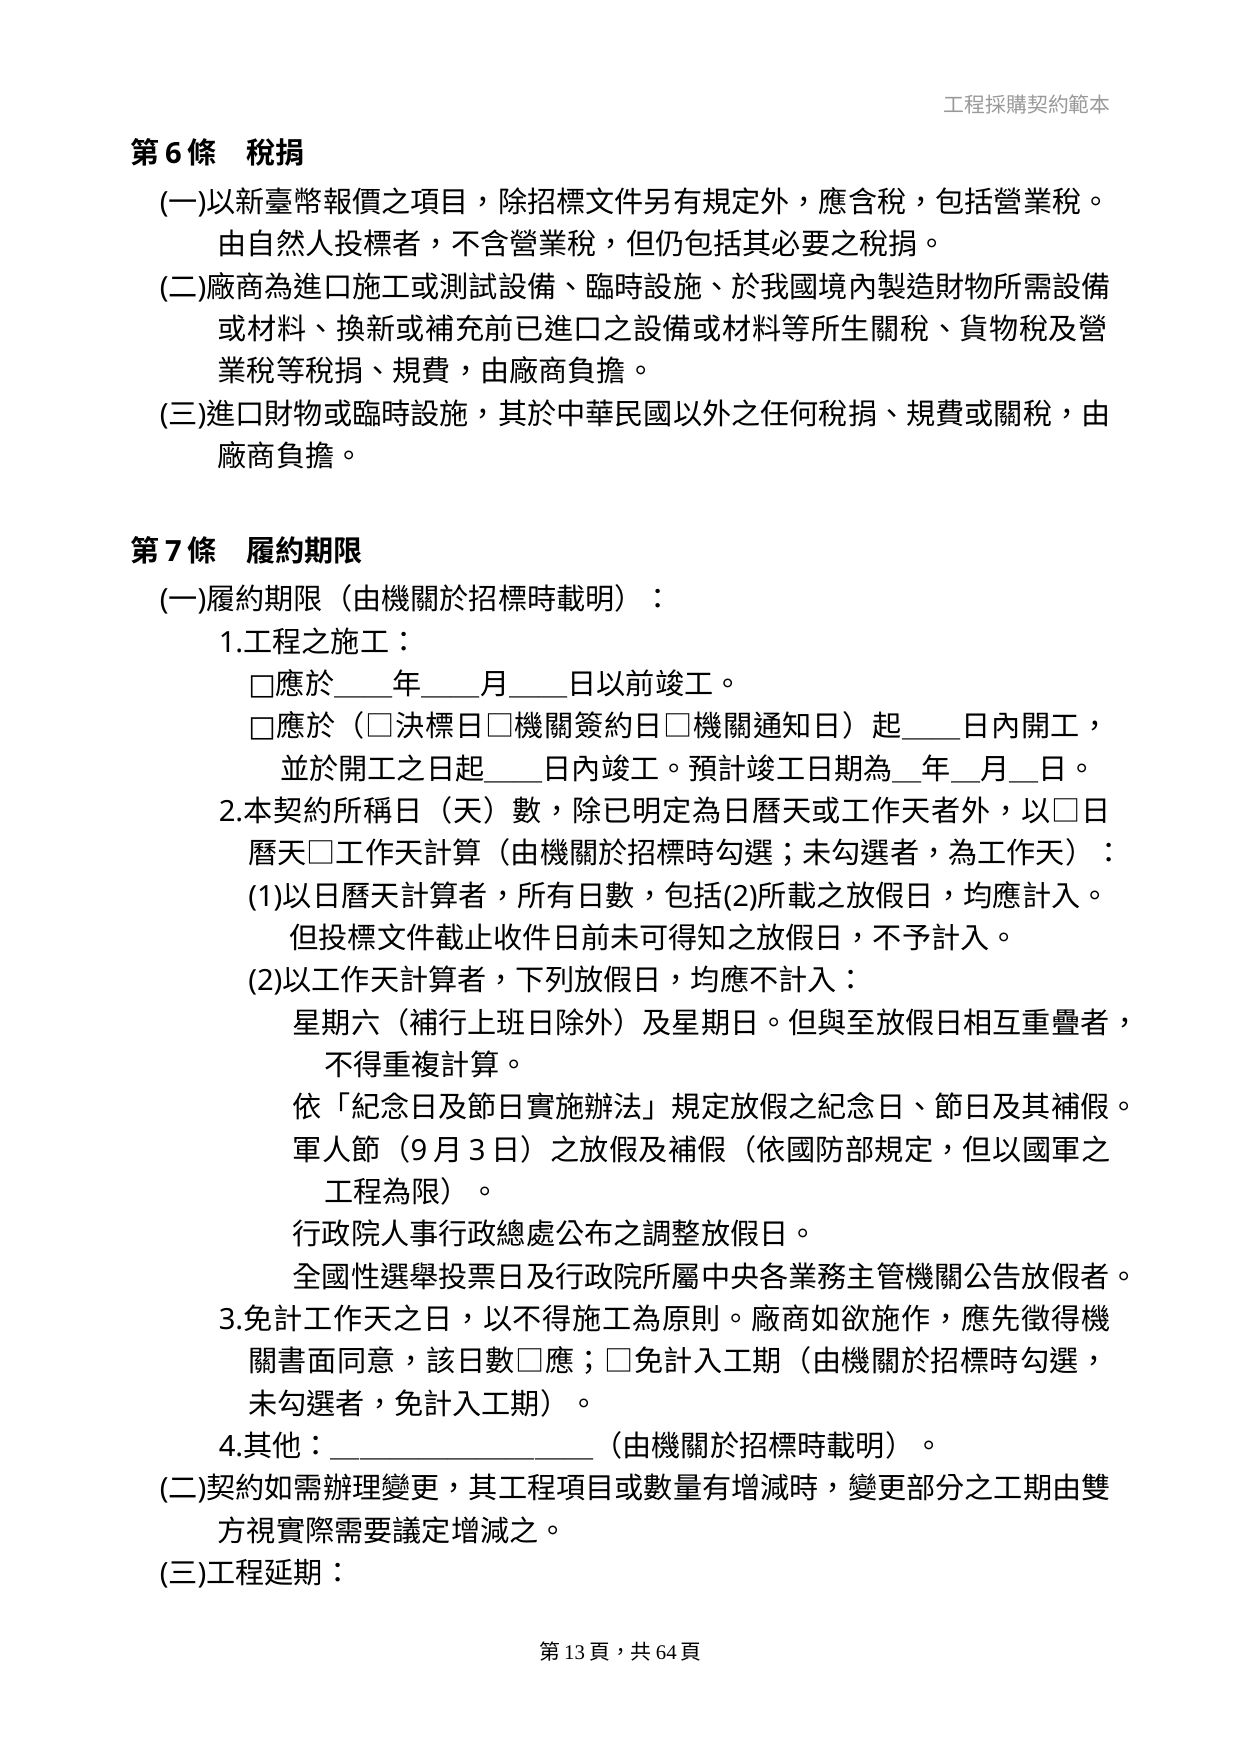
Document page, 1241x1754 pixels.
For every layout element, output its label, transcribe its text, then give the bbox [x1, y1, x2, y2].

text 星期六（補行上班日除外）及星期日。但與至放假日相互重疊者，不得重複計算。 [292, 999, 1110, 1084]
text (一)以新臺幣報價之項目，除招標文件另有規定外，應含稅，包括營業稅。由自然人投標者，不含營業稅，但仍包括其必要之稅捐。 [159, 178, 1110, 263]
text □應於＿＿年＿＿月＿＿日以前竣工。 [248, 661, 1110, 703]
text (1)以日曆天計算者，所有日數，包括(2)所載之放假日，均應計入。但投標文件截止收件日前未可得知之放假日，不予計入。 [248, 872, 1110, 957]
text □應於（□決標日□機關簽約日□機關通知日）起＿＿日內開工，並於開工之日起＿＿日內竣工。預計竣工日期為＿年＿月＿日。 [248, 703, 1110, 788]
text 行政院人事行政總處公布之調整放假日。 [292, 1211, 1110, 1253]
text 全國性選舉投票日及行政院所屬中央各業務主管機關公告放假者。 [292, 1253, 1110, 1296]
text (二)契約如需辦理變更，其工程項目或數量有增減時，變更部分之工期由雙方視實際需要議定增減之。 [159, 1465, 1110, 1549]
text 4.其他：＿＿＿＿＿＿＿＿＿（由機關於招標時載明）。 [218, 1422, 1110, 1465]
text 軍人節（9月3日）之放假及補假（依國防部規定，但以國軍之工程為限）。 [292, 1126, 1110, 1211]
text 第7條 履約期限 [130, 527, 1110, 569]
text 第6條 稅捐 [130, 130, 1110, 172]
text (三)工程延期： [159, 1549, 1110, 1592]
text 依「紀念日及節日實施辦法」規定放假之紀念日、節日及其補假。 [292, 1084, 1110, 1126]
text 3.免計工作天之日，以不得施工為原則。廠商如欲施作，應先徵得機關書面同意，該日數□應；□免計入工期（由機關於招標時勾選，未勾選者，免計入工期）。 [218, 1296, 1110, 1422]
text 1.工程之施工： [218, 618, 1110, 661]
text (一)履約期限（由機關於招標時載明）： [159, 576, 1110, 618]
text 2.本契約所稱日（天）數，除已明定為日曆天或工作天者外，以□日曆天□工作天計算（由機關於招標時勾選；未勾選者，為工作天）： [218, 788, 1110, 872]
text (二)廠商為進口施工或測試設備、臨時設施、於我國境內製造財物所需設備或材料、換新或補充前已進口之設備或材料等所生關稅、貨物稅及營業稅等稅捐、規費，由廠商負擔。 [159, 263, 1110, 390]
text (2)以工作天計算者，下列放假日，均應不計入： [248, 957, 1110, 999]
text (三)進口財物或臨時設施，其於中華民國以外之任何稅捐、規費或關稅，由廠商負擔。 [159, 390, 1110, 475]
